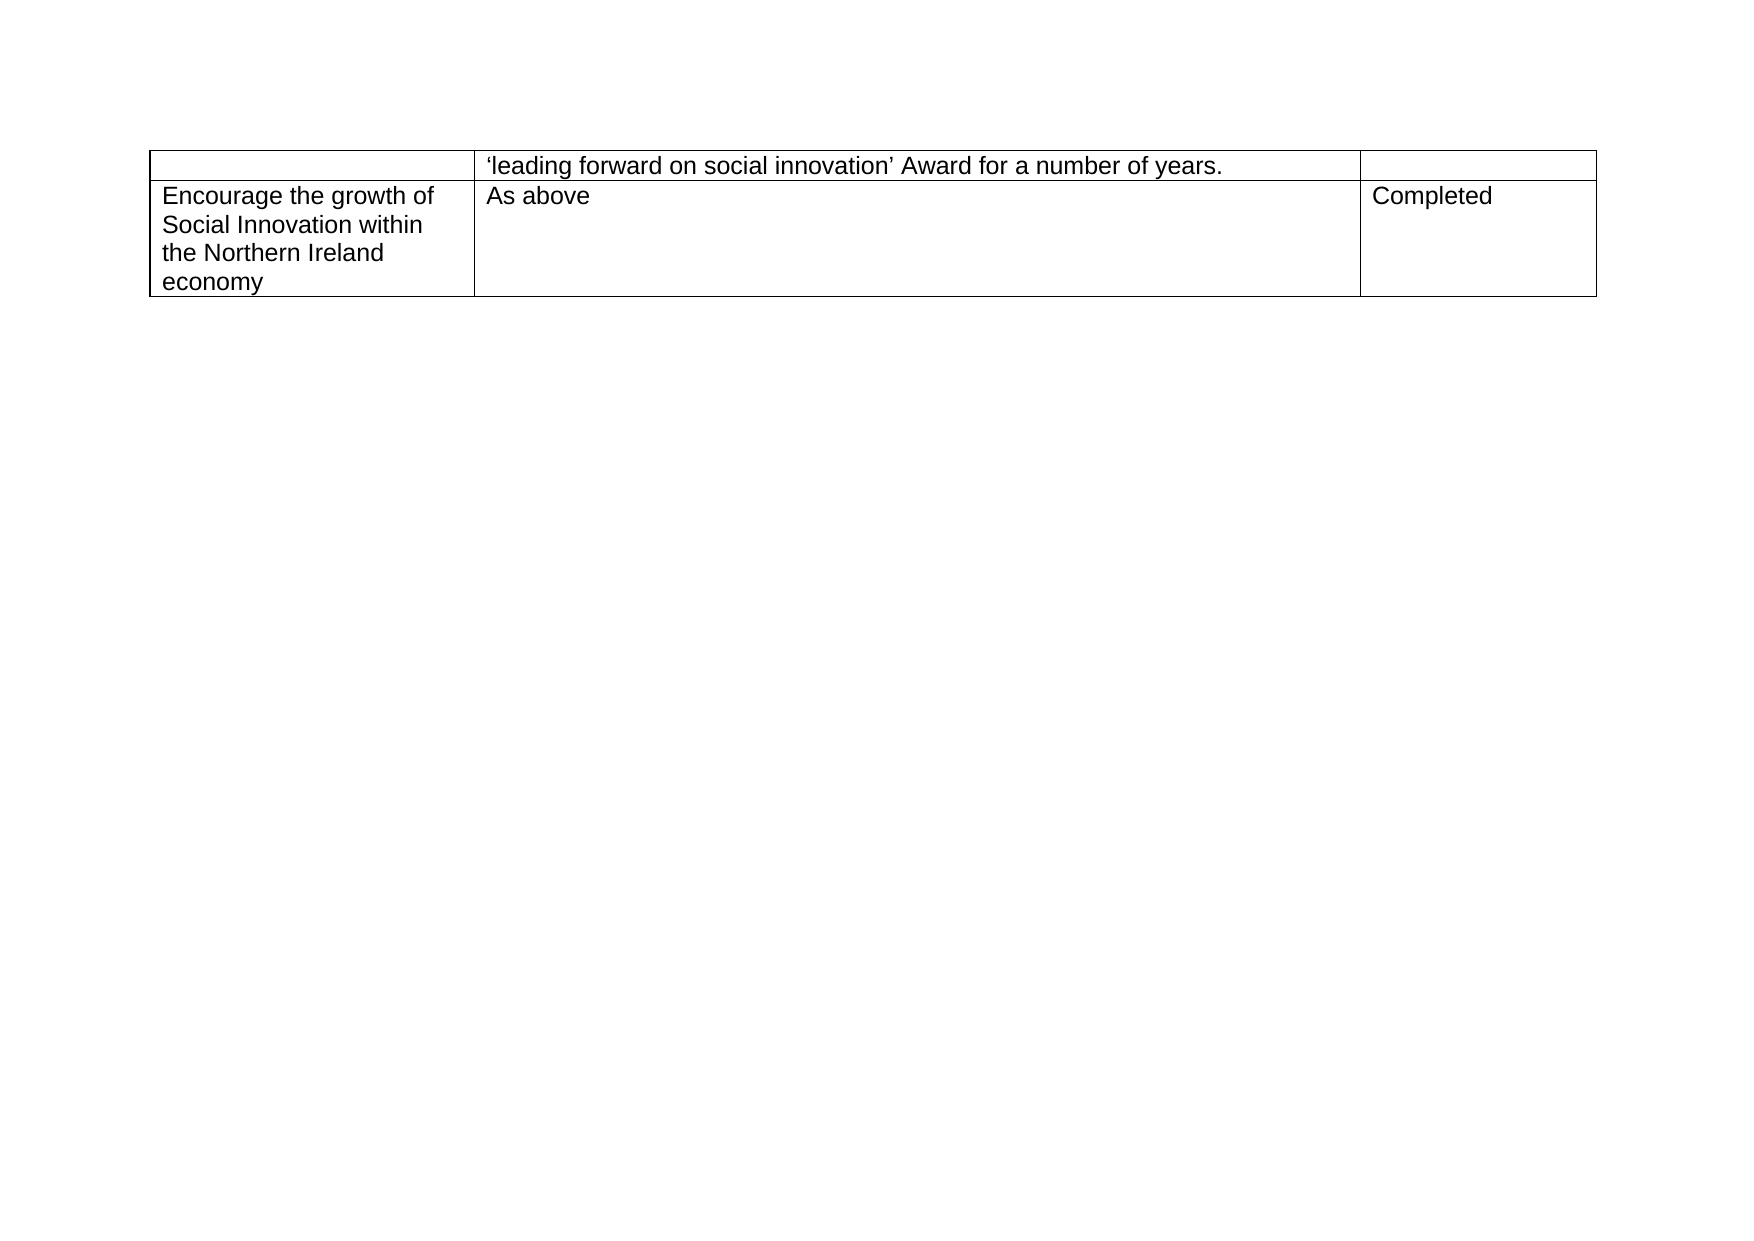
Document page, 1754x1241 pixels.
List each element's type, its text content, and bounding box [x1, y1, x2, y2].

table_cell [1361, 151, 1596, 180]
table_cell Completed [1361, 181, 1596, 296]
table_cell As above [475, 181, 1360, 296]
table_cell [151, 151, 474, 180]
table_cell ‘leading forward on social innovation’ Award for a number of years. [475, 151, 1360, 180]
table_cell Encourage the growth of Social Innovation within the Northern Ireland economy [151, 181, 474, 296]
